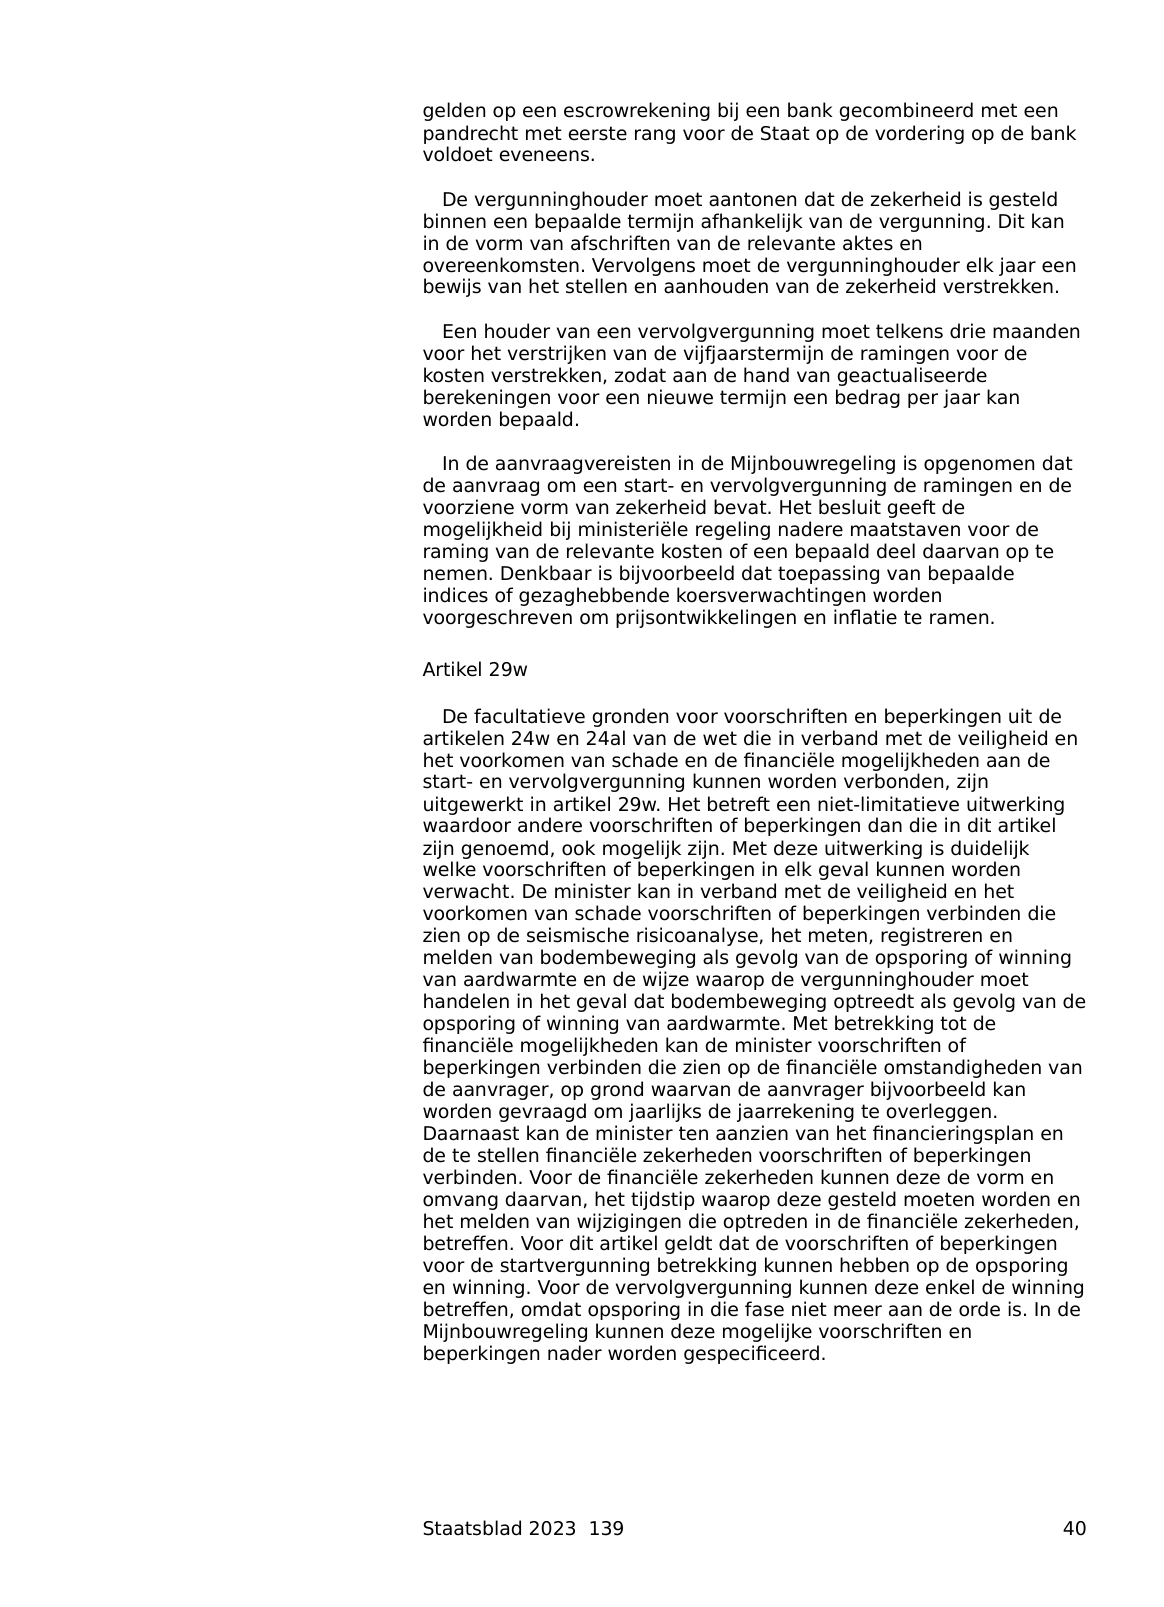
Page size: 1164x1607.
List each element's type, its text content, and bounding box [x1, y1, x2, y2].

text De vergunninghouder moet aantonen dat de zekerheid is gesteld binnen een bepaalde termijn afhankelijk van de vergunning. Dit kan in de vorm van afschriften van de relevante aktes en overeenkomsten. Vervolgens moet de vergunninghouder elk jaar een bewijs van het stellen en aanhouden van de zekerheid verstrekken. [422, 188, 1087, 298]
text Een houder van een vervolgvergunning moet telkens drie maanden voor het verstrijken van de vijfjaarstermijn de ramingen voor de kosten verstrekken, zodat aan de hand van geactualiseerde berekeningen voor een nieuwe termijn een bedrag per jaar kan worden bepaald. [422, 321, 1087, 431]
text De facultatieve gronden voor voorschriften en beperkingen uit de artikelen 24w en 24al van de wet die in verband met de veiligheid en het voorkomen van schade en de financiële mogelijkheden aan de start- en vervolgvergunning kunnen worden verbonden, zijn uitgewerkt in artikel 29w. Het betreft een niet-limitatieve uitwerking waardoor andere voorschriften of beperkingen dan die in dit artikel zijn genoemd, ook mogelijk zijn. Met deze uitwerking is duidelijk welke voorschriften of beperkingen in elk geval kunnen worden verwacht. De minister kan in verband met de veiligheid en het voorkomen van schade voorschriften of beperkingen verbinden die zien op de seismische risicoanalyse, het meten, registreren en melden van bodembeweging als gevolg van de opsporing of winning van aardwarmte en de wijze waarop de vergunninghouder moet handelen in het geval dat bodembeweging optreedt als gevolg van de opsporing of winning van aardwarmte. Met betrekking tot de financiële mogelijkheden kan de minister voorschriften of beperkingen verbinden die zien op de financiële omstandigheden van de aanvrager, op grond waarvan de aanvrager bijvoorbeeld kan worden gevraagd om jaarlijks de jaarrekening te overleggen. Daarnaast kan de minister ten aanzien van het financieringsplan en de te stellen financiële zekerheden voorschriften of beperkingen verbinden. Voor de financiële zekerheden kunnen deze de vorm en omvang daarvan, het tijdstip waarop deze gesteld moeten worden en het melden van wijzigingen die optreden in de financiële zekerheden, betreffen. Voor dit artikel geldt dat de voorschriften of beperkingen voor de startvergunning betrekking kunnen hebben op de opsporing en winning. Voor de vervolgvergunning kunnen deze enkel de winning betreffen, omdat opsporing in die fase niet meer aan de orde is. In de Mijnbouwregeling kunnen deze mogelijke voorschriften en beperkingen nader worden gespecificeerd. [422, 706, 1087, 1365]
subtitle Artikel 29w [422, 658, 1087, 681]
text In de aanvraagvereisten in de Mijnbouwregeling is opgenomen dat de aanvraag om een start- en vervolgvergunning de ramingen en de voorziene vorm van zekerheid bevat. Het besluit geeft de mogelijkheid bij ministeriële regeling nadere maatstaven voor de raming van de relevante kosten of een bepaald deel daarvan op te nemen. Denkbaar is bijvoorbeeld dat toepassing van bepaalde indices of gezaghebbende koersverwachtingen worden voorgeschreven om prijsontwikkelingen en inflatie te ramen. [422, 453, 1087, 628]
text gelden op een escrowrekening bij een bank gecombineerd met een pandrecht met eerste rang voor de Staat op de vordering op de bank voldoet eveneens. [422, 100, 1087, 166]
